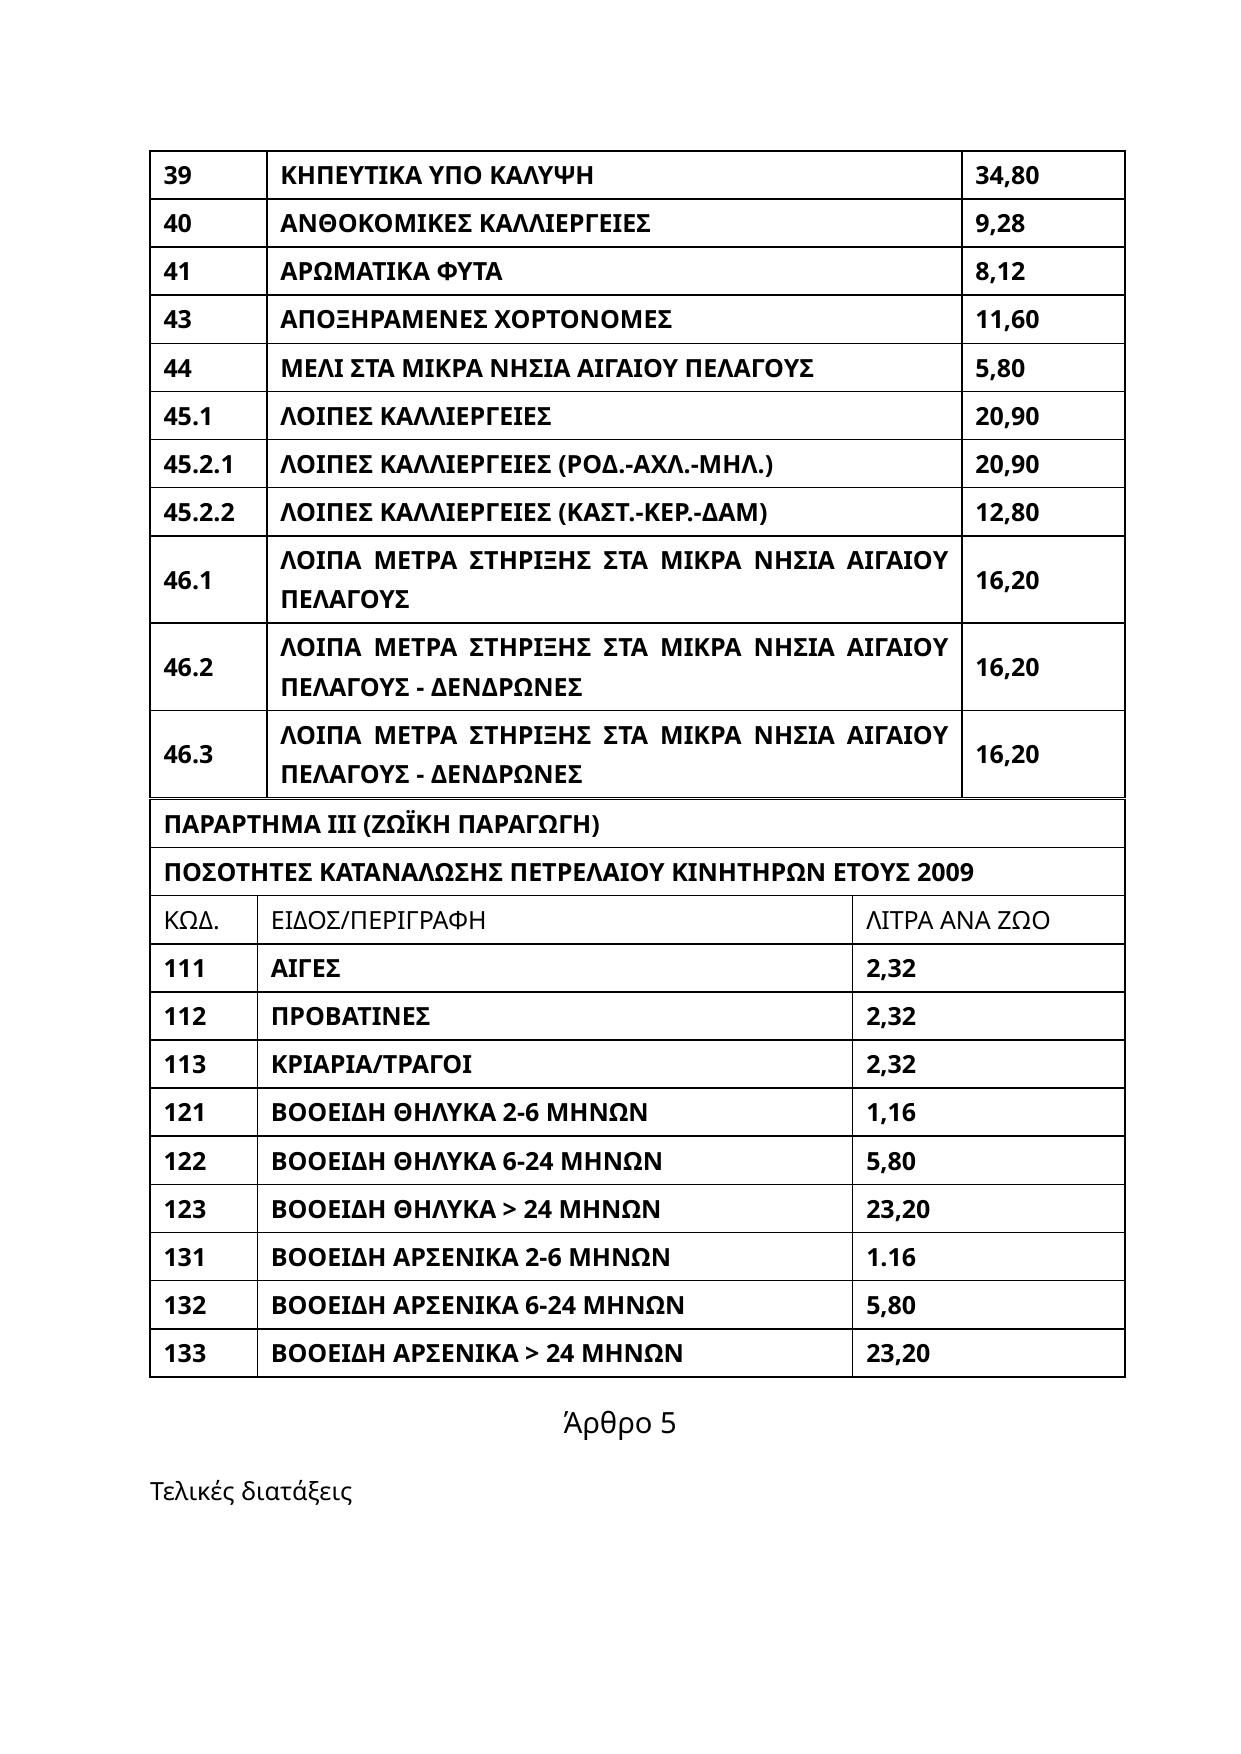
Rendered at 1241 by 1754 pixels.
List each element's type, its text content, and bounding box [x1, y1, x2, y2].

table_cell 46.3 [151, 711, 266, 797]
table_cell ΚΡΙΑΡΙΑ/ΤΡΑΓΟΙ [258, 1041, 852, 1087]
table_cell 133 [151, 1330, 257, 1376]
table_cell 16,20 [963, 537, 1124, 622]
table_cell 2,32 [853, 993, 1124, 1039]
table_cell 8,12 [963, 248, 1124, 294]
table_cell 5,80 [853, 1137, 1124, 1183]
table_cell 23,20 [853, 1185, 1124, 1232]
table_cell ΑΠΟΞΗΡΑΜΕΝΕΣ ΧΟΡΤΟΝΟΜΕΣ [268, 296, 961, 342]
table_cell ΛΟΙΠΕΣ ΚΑΛΛΙΕΡΓΕΙΕΣ [268, 392, 961, 439]
table_cell 12,80 [963, 488, 1124, 535]
table_cell 113 [151, 1041, 257, 1087]
table_cell ΚΩΔ. [151, 896, 257, 943]
text Τελικές διατάξεις [150, 1473, 1090, 1507]
table_cell ΜΕΛΙ ΣΤΑ ΜΙΚΡΑ ΝΗΣΙΑ ΑΙΓΑΙΟΥ ΠΕΛΑΓΟΥΣ [268, 344, 961, 391]
table_cell 39 [151, 152, 266, 198]
table_cell 5,80 [963, 344, 1124, 391]
table_cell ΒΟΟΕΙΔΗ ΘΗΛΥΚΑ 2-6 ΜΗΝΩΝ [258, 1089, 852, 1135]
table_cell 112 [151, 993, 257, 1039]
table_cell 45.2.1 [151, 440, 266, 487]
table_cell 132 [151, 1281, 257, 1328]
table_cell 2,32 [853, 945, 1124, 991]
table_cell 46.2 [151, 624, 266, 709]
table_cell 20,90 [963, 392, 1124, 439]
table_cell ΛΟΙΠΕΣ ΚΑΛΛΙΕΡΓΕΙΕΣ (ΚΑΣΤ.-ΚΕΡ.-ΔΑΜ) [268, 488, 961, 535]
table_cell 5,80 [853, 1281, 1124, 1328]
table_cell 122 [151, 1137, 257, 1183]
table_cell 20,90 [963, 440, 1124, 487]
table_cell 123 [151, 1185, 257, 1232]
table_cell 11,60 [963, 296, 1124, 342]
table_cell ΒΟΟΕΙΔΗ ΑΡΣΕΝΙΚΑ 6-24 ΜΗΝΩΝ [258, 1281, 852, 1328]
table_cell ΒΟΟΕΙΔΗ ΑΡΣΕΝΙΚΑ > 24 ΜΗΝΩΝ [258, 1330, 852, 1376]
table_cell ΒΟΟΕΙΔΗ ΘΗΛΥΚΑ > 24 ΜΗΝΩΝ [258, 1185, 852, 1232]
table_cell 41 [151, 248, 266, 294]
table_cell 1,16 [853, 1089, 1124, 1135]
table_cell 121 [151, 1089, 257, 1135]
table_cell 34,80 [963, 152, 1124, 198]
table_cell 2,32 [853, 1041, 1124, 1087]
table_cell 111 [151, 945, 257, 991]
table_cell 16,20 [963, 624, 1124, 709]
table_cell 45.2.2 [151, 488, 266, 535]
table_cell ΠΟΣΟΤΗΤΕΣ ΚΑΤΑΝΑΛΩΣΗΣ ΠΕΤΡΕΛΑΙΟΥ ΚΙΝΗΤΗΡΩΝ ΕΤΟΥΣ 2009 [151, 848, 1124, 895]
table_cell ΑΝΘΟΚΟΜΙΚΕΣ ΚΑΛΛΙΕΡΓΕΙΕΣ [268, 200, 961, 246]
table_cell ΠΡΟΒΑΤΙΝΕΣ [258, 993, 852, 1039]
table_cell 44 [151, 344, 266, 391]
table_cell 46.1 [151, 537, 266, 622]
table_cell ΒΟΟΕΙΔΗ ΑΡΣΕΝΙΚΑ 2-6 ΜΗΝΩΝ [258, 1233, 852, 1280]
table_cell ΛΙΤΡΑ ΑΝΑ ΖΩΟ [853, 896, 1124, 943]
table_cell 9,28 [963, 200, 1124, 246]
table_cell 43 [151, 296, 266, 342]
table_cell 40 [151, 200, 266, 246]
table_header ΠΑΡΑΡΤΗΜΑ ΙΙΙ (ΖΩΪΚΗ ΠΑΡΑΓΩΓΗ) [151, 800, 1124, 847]
table_cell 45.1 [151, 392, 266, 439]
table_cell ΑΡΩΜΑΤΙΚΑ ΦΥΤΑ [268, 248, 961, 294]
table_cell ΛΟΙΠΑ ΜΕΤΡΑ ΣΤΗΡΙΞΗΣ ΣΤΑ ΜΙΚΡΑ ΝΗΣΙΑ ΑΙΓΑΙΟΥ ΠΕΛΑΓΟΥΣ - ΔΕΝΔΡΩΝΕΣ [268, 624, 961, 709]
table_cell 1.16 [853, 1233, 1124, 1280]
table_cell 16,20 [963, 711, 1124, 797]
table_cell 131 [151, 1233, 257, 1280]
table_cell ΚΗΠΕΥΤΙΚΑ ΥΠΟ ΚΑΛΥΨΗ [268, 152, 961, 198]
table_cell ΑΙΓΕΣ [258, 945, 852, 991]
table_cell ΒΟΟΕΙΔΗ ΘΗΛΥΚΑ 6-24 ΜΗΝΩΝ [258, 1137, 852, 1183]
subtitle Άρθρο 5 [150, 1402, 1090, 1442]
table_cell ΛΟΙΠΑ ΜΕΤΡΑ ΣΤΗΡΙΞΗΣ ΣΤΑ ΜΙΚΡΑ ΝΗΣΙΑ ΑΙΓΑΙΟΥ ΠΕΛΑΓΟΥΣ [268, 537, 961, 622]
table_cell ΛΟΙΠΕΣ ΚΑΛΛΙΕΡΓΕΙΕΣ (ΡΟΔ.-ΑΧΛ.-ΜΗΛ.) [268, 440, 961, 487]
table_cell 23,20 [853, 1330, 1124, 1376]
table_cell ΛΟΙΠΑ ΜΕΤΡΑ ΣΤΗΡΙΞΗΣ ΣΤΑ ΜΙΚΡΑ ΝΗΣΙΑ ΑΙΓΑΙΟΥ ΠΕΛΑΓΟΥΣ - ΔΕΝΔΡΩΝΕΣ [268, 711, 961, 797]
table_cell ΕΙΔΟΣ/ΠΕΡΙΓΡΑΦΗ [258, 896, 852, 943]
